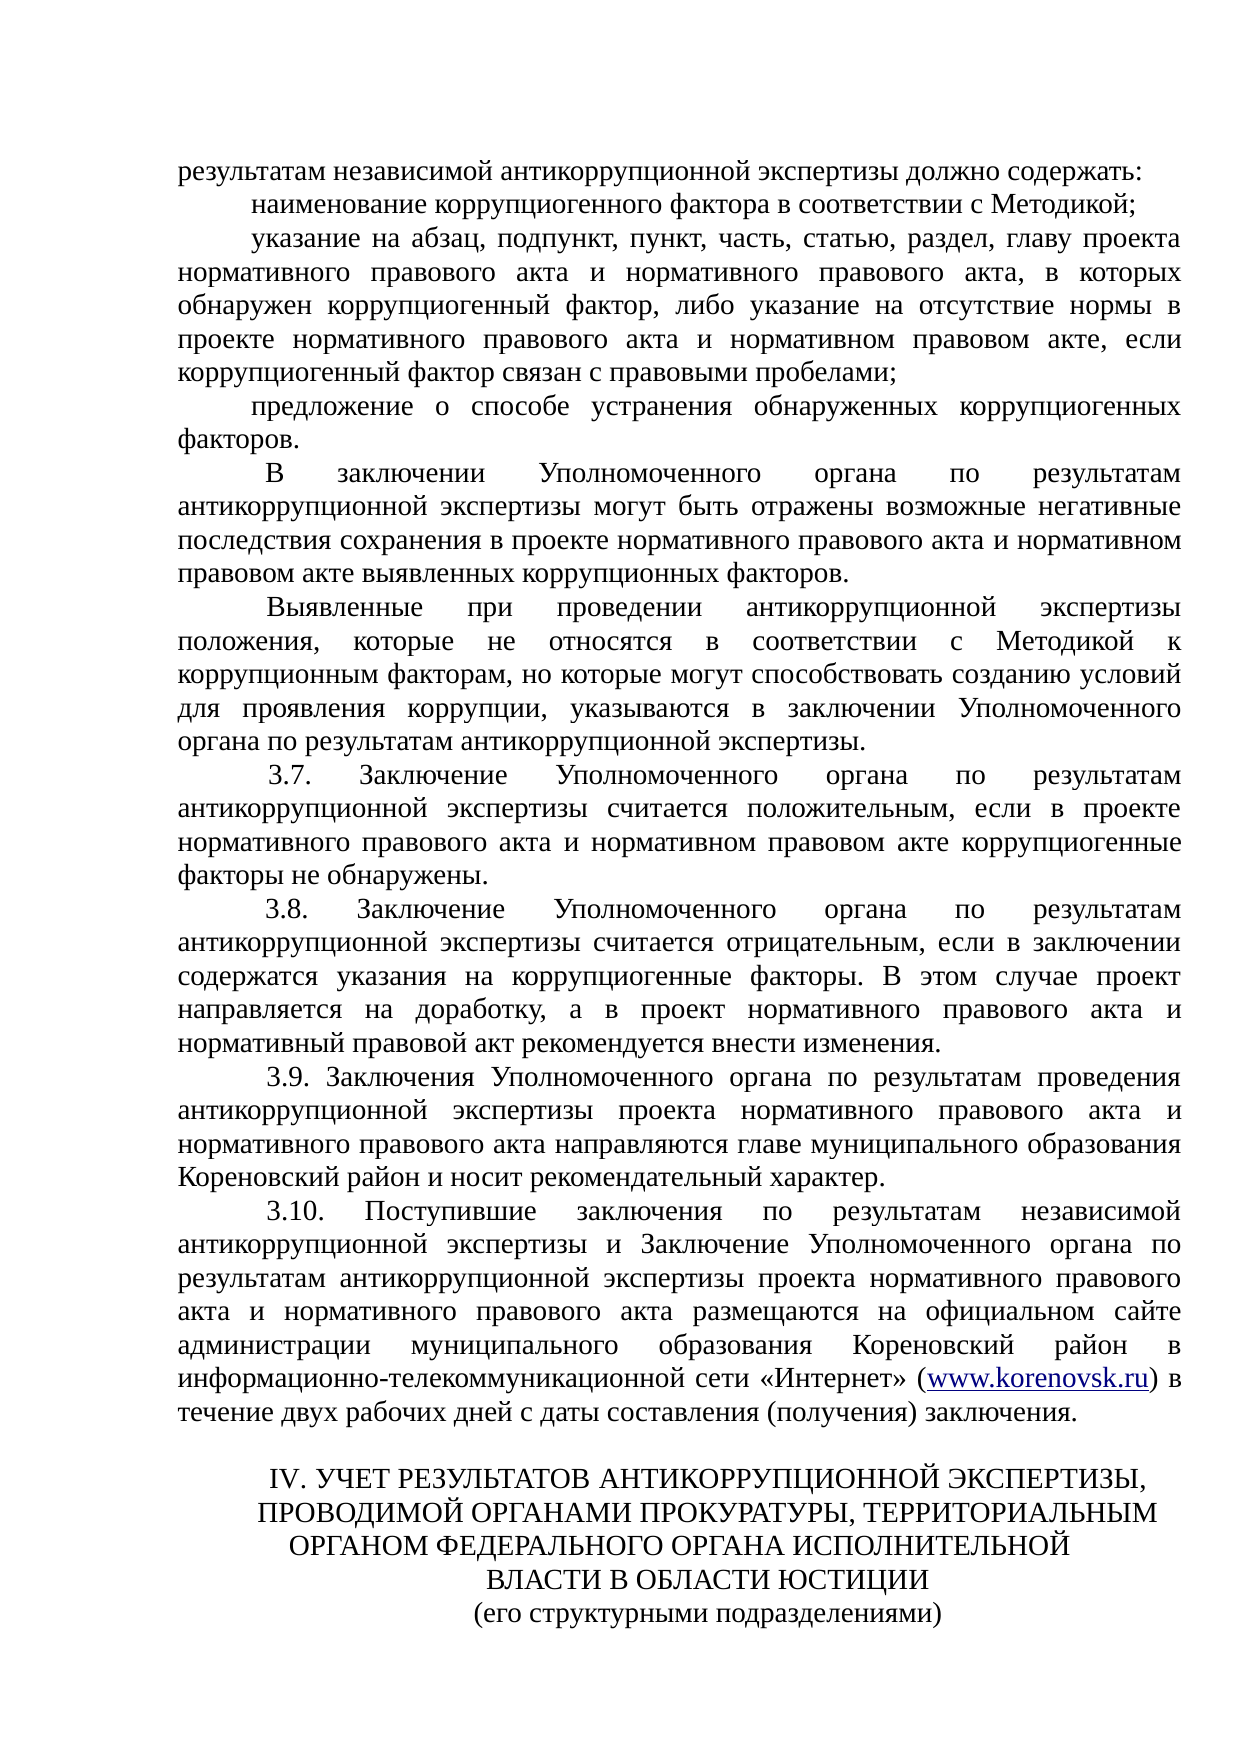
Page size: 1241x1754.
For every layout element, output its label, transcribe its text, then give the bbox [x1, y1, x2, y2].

text Выявленные при проведении антикоррупционной экспертизы положения, которые не относятся в соответствии с Методикой к коррупционным факторам, но которые могут способствовать созданию условий для проявления коррупции, указываются в заключении Уполномоченного органа по результатам антикоррупционной экспертизы. [177, 589, 1182, 757]
text (его структурными подразделениями) [177, 1596, 1182, 1629]
text 3.9. Заключения Уполномоченного органа по результатам проведения антикоррупционной экспертизы проекта нормативного правового акта и нормативного правового акта направляются главе муниципального образования Кореновский район и носит рекомендательный характер. [177, 1059, 1182, 1193]
text 3.8. Заключение Уполномоченного органа по результатам антикоррупционной экспертизы считается отрицательным, если в заключении содержатся указания на коррупциогенные факторы. В этом случае проект направляется на доработку, а в проект нормативного правового акта и нормативный правовой акт рекомендуется внести изменения. [177, 891, 1182, 1059]
text 3.7. Заключение Уполномоченного органа по результатам антикоррупционной экспертизы считается положительным, если в проекте нормативного правового акта и нормативном правовом акте коррупциогенные факторы не обнаружены. [177, 757, 1182, 891]
text IV. УЧЕТ РЕЗУЛЬТАТОВ АНТИКОРРУПЦИОННОЙ ЭКСПЕРТИЗЫ, [177, 1461, 1182, 1495]
text результатам независимой антикоррупционной экспертизы должно содержать: [177, 153, 1182, 187]
text 3.10. Поступившие заключения по результатам независимой антикоррупционной экспертизы и Заключение Уполномоченного органа по результатам антикоррупционной экспертизы проекта нормативного правового акта и нормативного правового акта размещаются на официальном сайте администрации муниципального образования Кореновский район в информационно-телекоммуникационной сети «Интернет» (www.korenovsk.ru) в течение двух рабочих дней с даты составления (получения) заключения. [177, 1193, 1182, 1428]
text ВЛАСТИ В ОБЛАСТИ ЮСТИЦИИ [177, 1562, 1182, 1596]
text В заключении Уполномоченного органа по результатам антикоррупционной экспертизы могут быть отражены возможные негативные последствия сохранения в проекте нормативного правового акта и нормативном правовом акте выявленных коррупционных факторов. [177, 455, 1182, 589]
text указание на абзац, подпункт, пункт, часть, статью, раздел, главу проекта нормативного правового акта и нормативного правового акта, в которых обнаружен коррупциогенный фактор, либо указание на отсутствие нормы в проекте нормативного правового акта и нормативном правовом акте, если коррупциогенный фактор связан с правовыми пробелами; [177, 220, 1182, 388]
text наименование коррупциогенного фактора в соответствии с Методикой; [177, 187, 1182, 220]
text ПРОВОДИМОЙ ОРГАНАМИ ПРОКУРАТУРЫ, ТЕРРИТОРИАЛЬНЫМ ОРГАНОМ ФЕДЕРАЛЬНОГО ОРГАНА ИСПОЛНИТЕЛЬНОЙ [177, 1495, 1182, 1562]
text предложение о способе устранения обнаруженных коррупциогенных факторов. [177, 388, 1182, 455]
